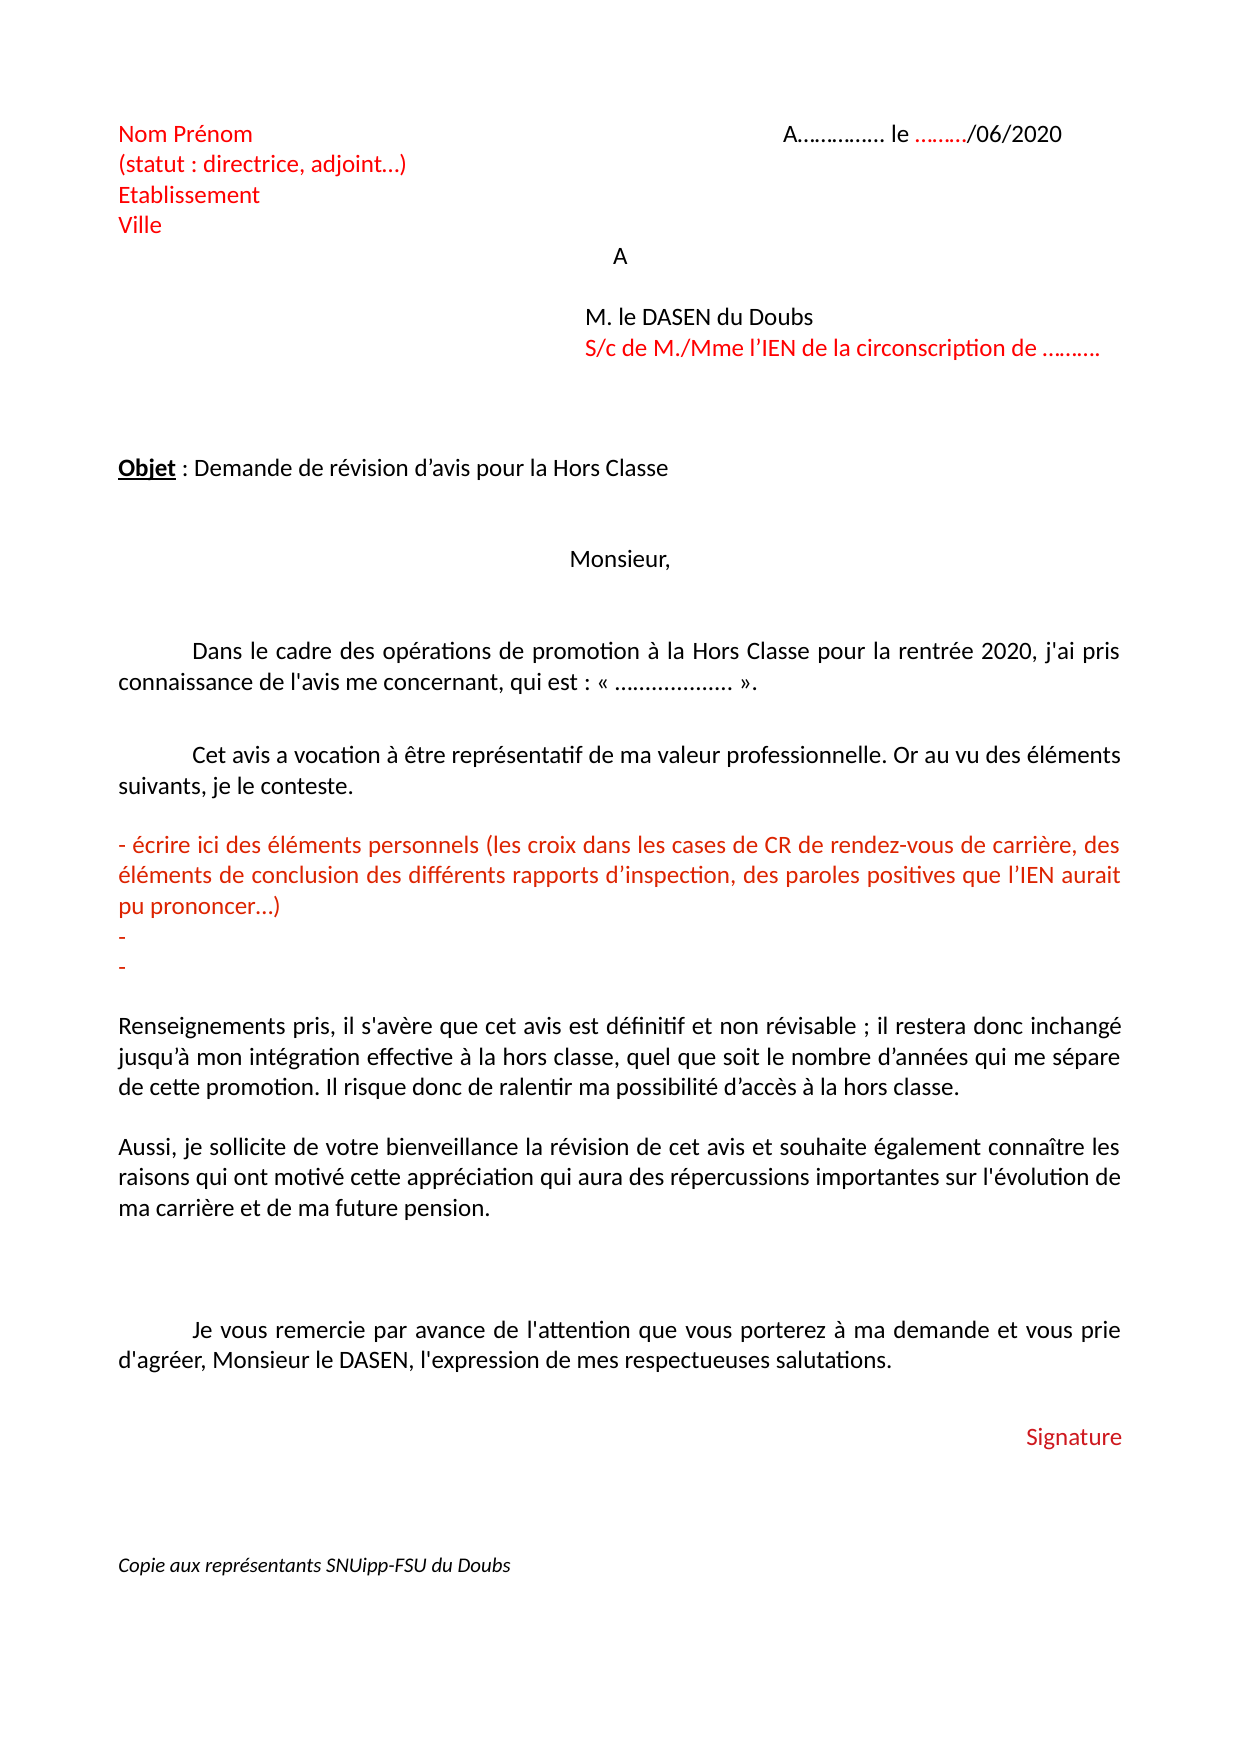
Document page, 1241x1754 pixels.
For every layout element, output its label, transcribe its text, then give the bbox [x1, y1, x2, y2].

text Dans le cadre des opérations de promotion à la Hors Classe pour la rentrée 2020, j'ai pris connaissance de l'avis me concernant, qui est : « …................ ». [118, 635, 1122, 696]
text Cet avis a vocation à être représentatif de ma valeur professionnelle. Or au vu des éléments suivants, je le conteste. [118, 739, 1122, 800]
text Aussi, je sollicite de votre bienveillance la révision de cet avis et souhaite également connaître les raisons qui ont motivé cette appréciation qui aura des répercussions importantes sur l'évolution de ma carrière et de ma future pension. [118, 1131, 1122, 1222]
text Je vous remercie par avance de l'attention que vous porterez à ma demande et vous prie d'agréer, Monsieur le DASEN, l'expression de mes respectueuses salutations. [118, 1314, 1122, 1375]
text Objet : Demande de révision d’avis pour la Hors Classe [118, 452, 1122, 483]
text Nom Prénom A…………... le ………/06/2020 [118, 118, 1122, 149]
text (statut : directrice, adjoint…) [118, 149, 1122, 179]
text - écrire ici des éléments personnels (les croix dans les cases de CR de rendez-vous de carrière, des éléments de conclusion des différents rapports d’inspection, des paroles positives que l’IEN aurait pu prononcer…) [118, 829, 1122, 921]
text S/c de M./Mme l’IEN de la circonscription de ………. [585, 332, 1122, 362]
text Renseignements pris, il s'avère que cet avis est définitif et non révisable ; il restera donc inchangé jusqu’à mon intégration effective à la hors classe, quel que soit le nombre d’années qui me sépare de cette promotion. Il risque donc de ralentir ma possibilité d’accès à la hors classe. [118, 1010, 1122, 1102]
text Ville [118, 210, 1122, 240]
text Etablissement [118, 179, 1122, 210]
text M. le DASEN du Doubs [585, 301, 1122, 332]
text - [118, 921, 1122, 951]
text - [118, 951, 1122, 982]
text Monsieur, [118, 544, 1122, 574]
text Signature [118, 1421, 1122, 1451]
text A [118, 240, 1122, 271]
text Copie aux représentants SNUipp-FSU du Doubs [118, 1553, 1122, 1578]
